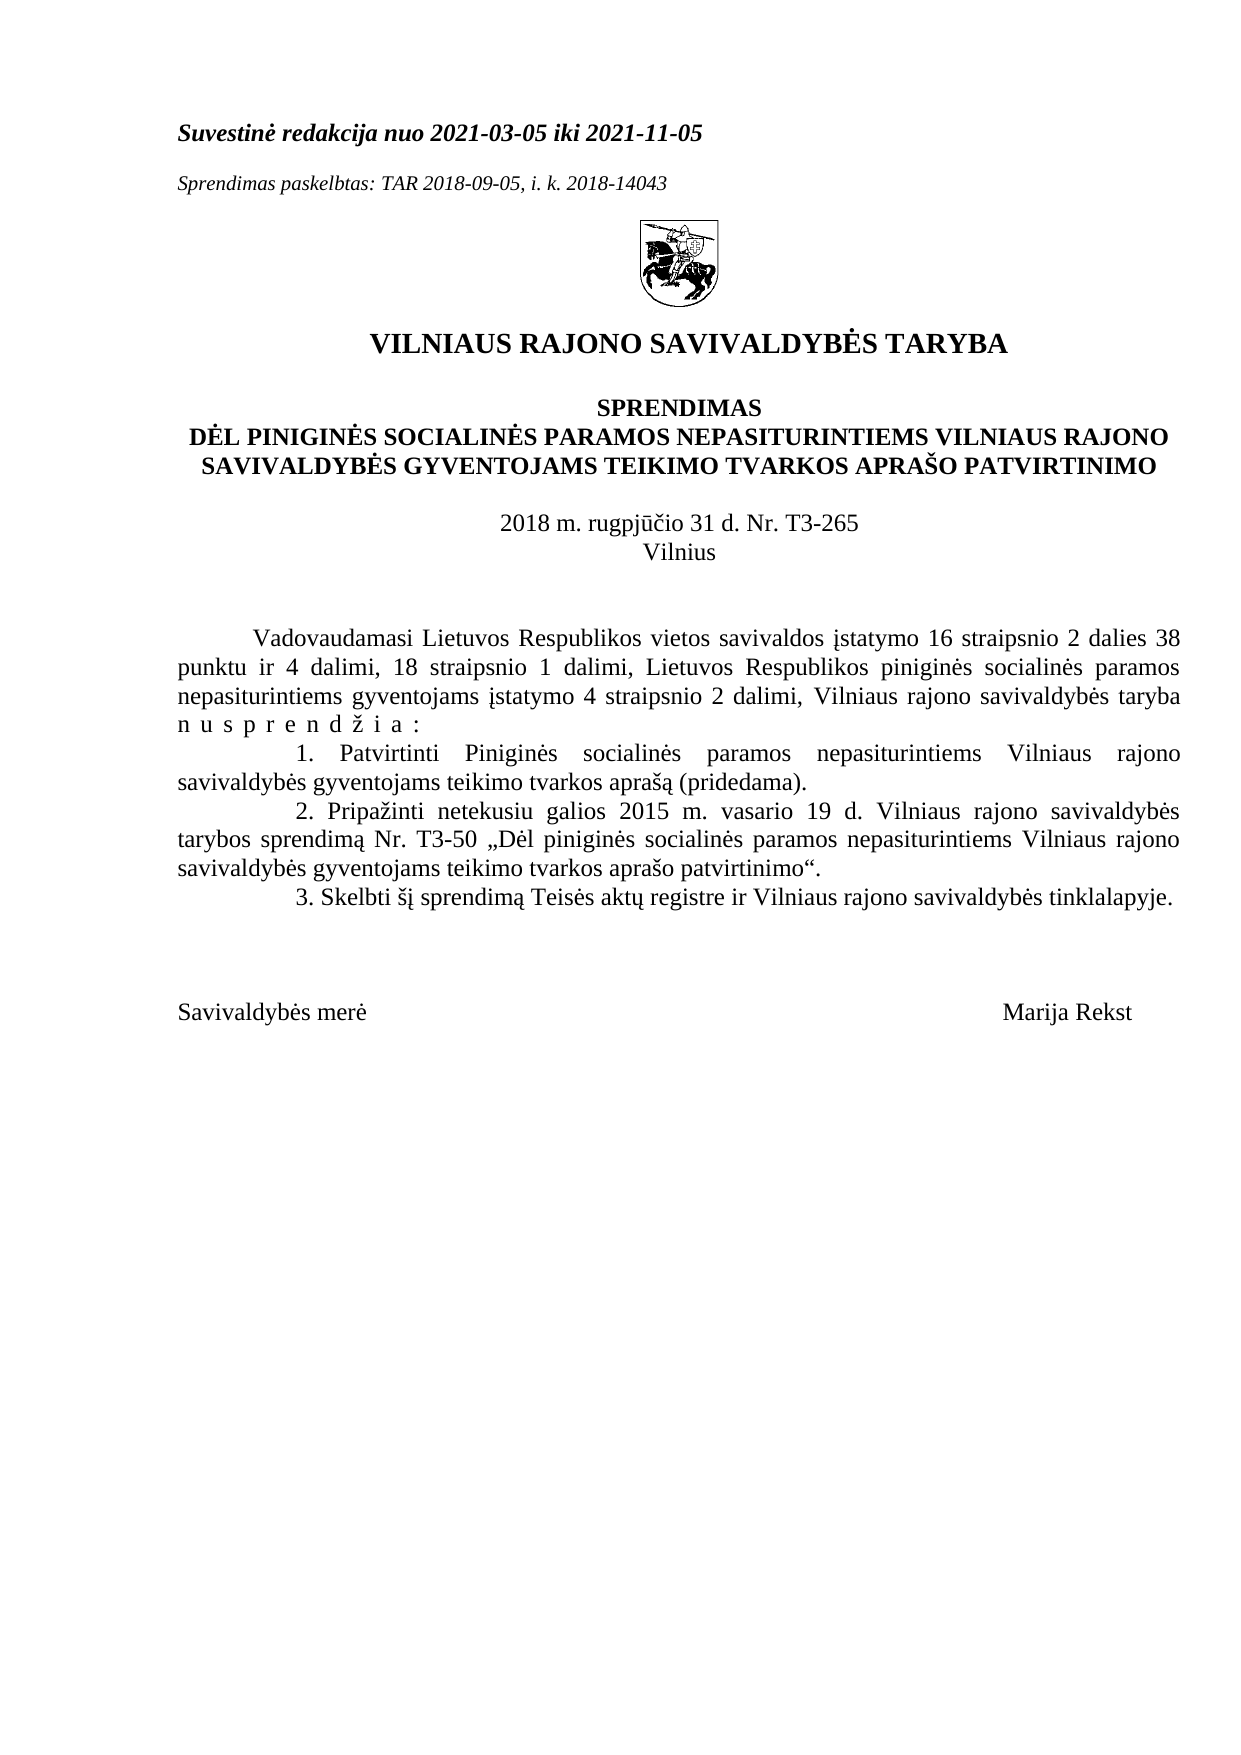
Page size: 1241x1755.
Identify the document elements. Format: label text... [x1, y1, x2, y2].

text SPRENDIMAS [177, 393, 1181, 422]
text Vadovaudamasi Lietuvos Respublikos vietos savivaldos įstatymo 16 straipsnio 2 dalies 38 punktu ir 4 dalimi, 18 straipsnio 1 dalimi, Lietuvos Respublikos piniginės socialinės paramos nepasiturintiems gyventojams įstatymo 4 straipsnio 2 dalimi, Vilniaus rajono savivaldybės taryba nusprendžia: [177, 623, 1181, 738]
text VILNIAUS RAJONO SAVIVALDYBĖS TARYBA [192, 326, 1186, 360]
text 3. Skelbti šį sprendimą Teisės aktų registre ir Vilniaus rajono savivaldybės tinklalapyje. [177, 882, 1181, 911]
text Sprendimas paskelbtas: TAR 2018-09-05, i. k. 2018-14043 [177, 171, 1181, 195]
text Vilnius [177, 537, 1181, 566]
text Savivaldybės merė Marija Rekst [177, 997, 1181, 1026]
text Suvestinė redakcija nuo 2021-03-05 iki 2021-11-05 [177, 118, 1181, 147]
text 1. Patvirtinti Piniginės socialinės paramos nepasiturintiems Vilniaus rajono savivaldybės gyventojams teikimo tvarkos aprašą (pridedama). [177, 738, 1181, 796]
text 2018 m. rugpjūčio 31 d. Nr. T3-265 [177, 508, 1181, 537]
text DĖL PINIGINĖS SOCIALINĖS PARAMOS NEPASITURINTIEMS VILNIAUS RAJONO SAVIVALDYBĖS GYVENTOJAMS TEIKIMO TVARKOS APRAŠO PATVIRTINIMO [177, 422, 1181, 479]
text 2. Pripažinti netekusiu galios 2015 m. vasario 19 d. Vilniaus rajono savivaldybės tarybos sprendimą Nr. T3-50 „Dėl piniginės socialinės paramos nepasiturintiems Vilniaus rajono savivaldybės gyventojams teikimo tvarkos aprašo patvirtinimo“. [177, 796, 1181, 882]
